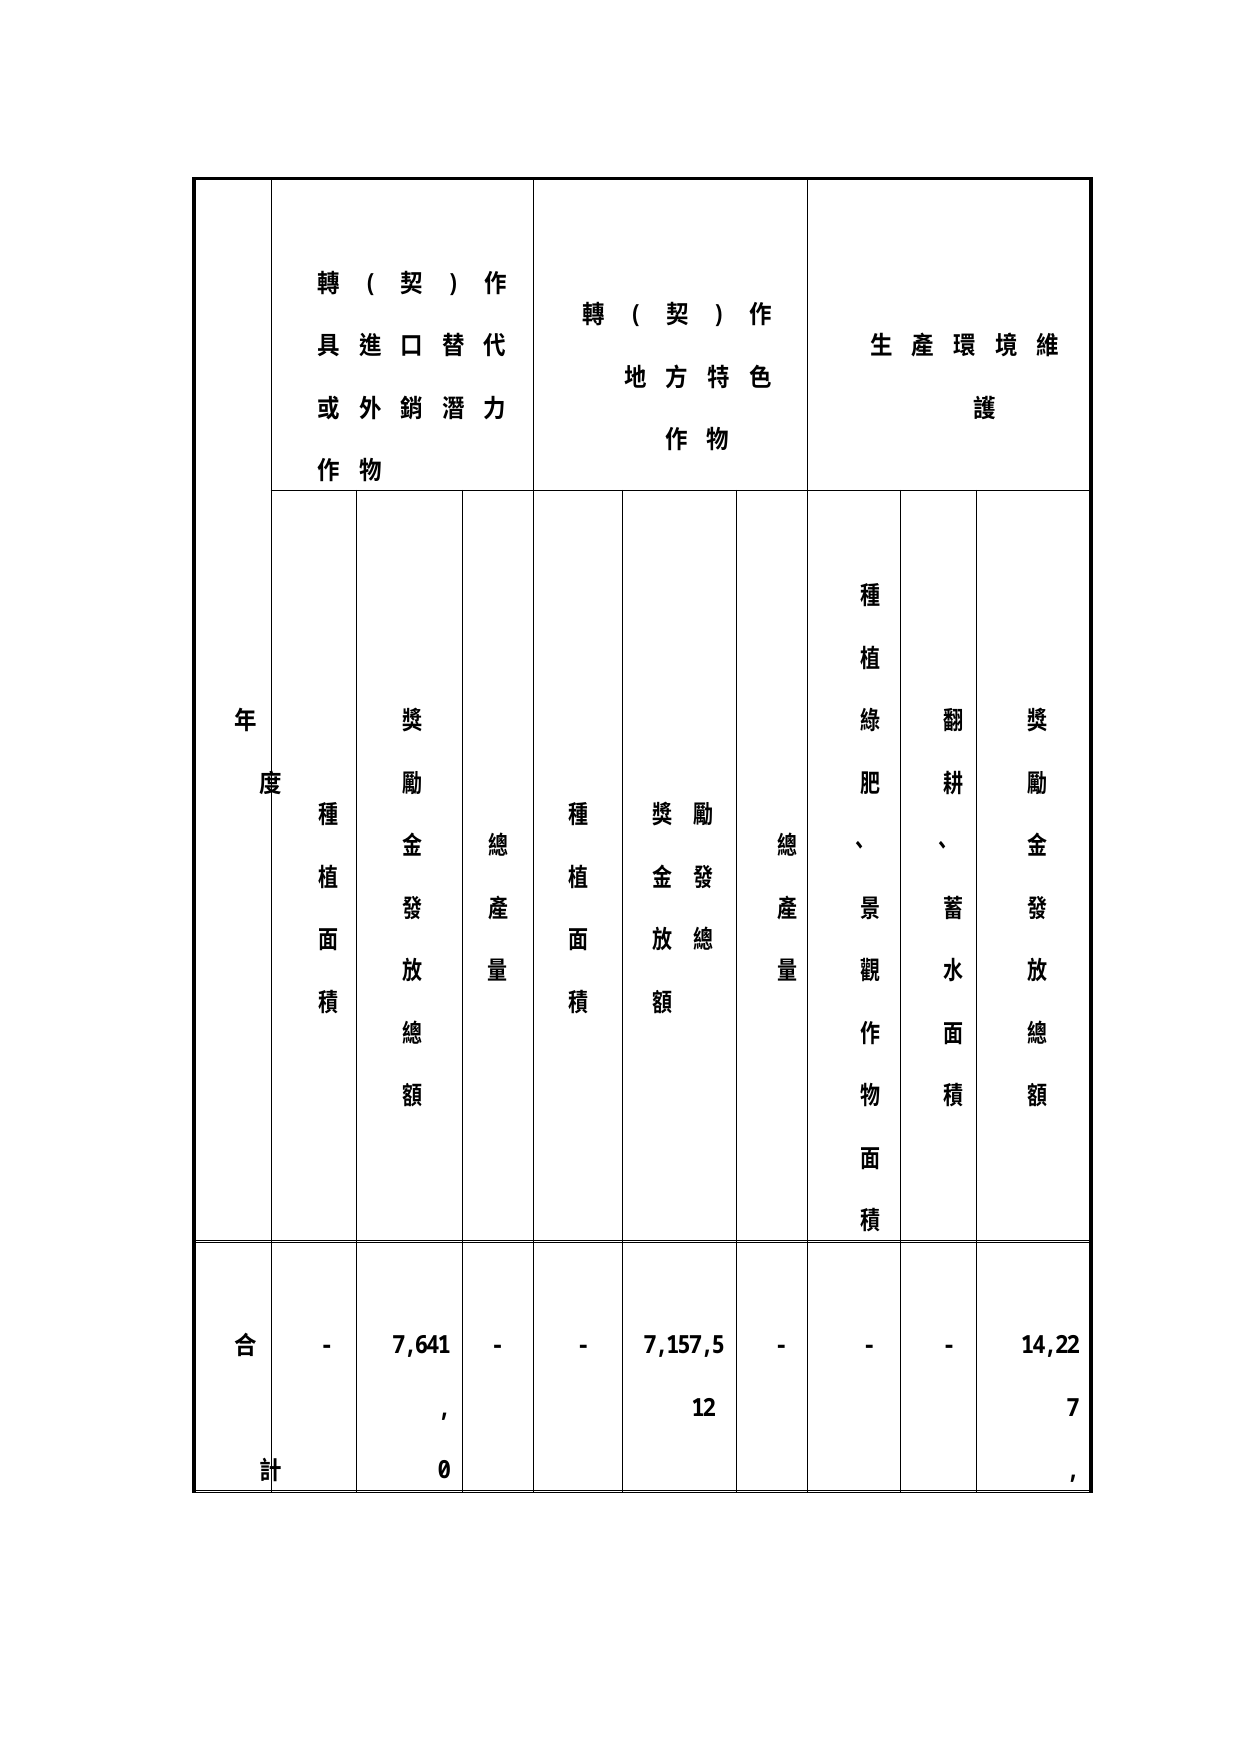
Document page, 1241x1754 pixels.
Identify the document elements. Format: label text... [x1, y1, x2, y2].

table_cell 總產量 [737, 491, 807, 1240]
table_header 轉(契)作地方特色作物 [534, 180, 807, 490]
table_cell - [808, 1243, 900, 1490]
table_header 轉(契)作具進口替代或外銷潛力作物 [272, 180, 533, 490]
table_cell 7,157,512 [623, 1243, 736, 1490]
table_cell 7,641,0 [357, 1243, 462, 1490]
table_cell - [534, 1243, 622, 1490]
table_cell 種植面積 [272, 491, 356, 1240]
table_cell 獎勵金發放總額 [623, 491, 736, 1240]
table_header 生產環境維護 [808, 180, 1089, 490]
table_cell 獎勵金發放總額 [357, 491, 462, 1240]
table_cell - [272, 1243, 356, 1490]
table_cell - [463, 1243, 533, 1490]
table_cell 總產量 [463, 491, 533, 1240]
table_cell 種植面積 [534, 491, 622, 1240]
table_cell 合 計 [196, 1243, 271, 1490]
table_cell - [901, 1243, 976, 1490]
table_cell 種植綠肥、景觀作物面積 [808, 491, 900, 1240]
table_header 年度 [196, 180, 271, 1240]
table_cell 獎勵金發放總額 [977, 491, 1089, 1240]
table_cell 翻耕、蓄水面積 [901, 491, 976, 1240]
table_cell - [737, 1243, 807, 1490]
table_cell 14,227, [977, 1243, 1089, 1490]
